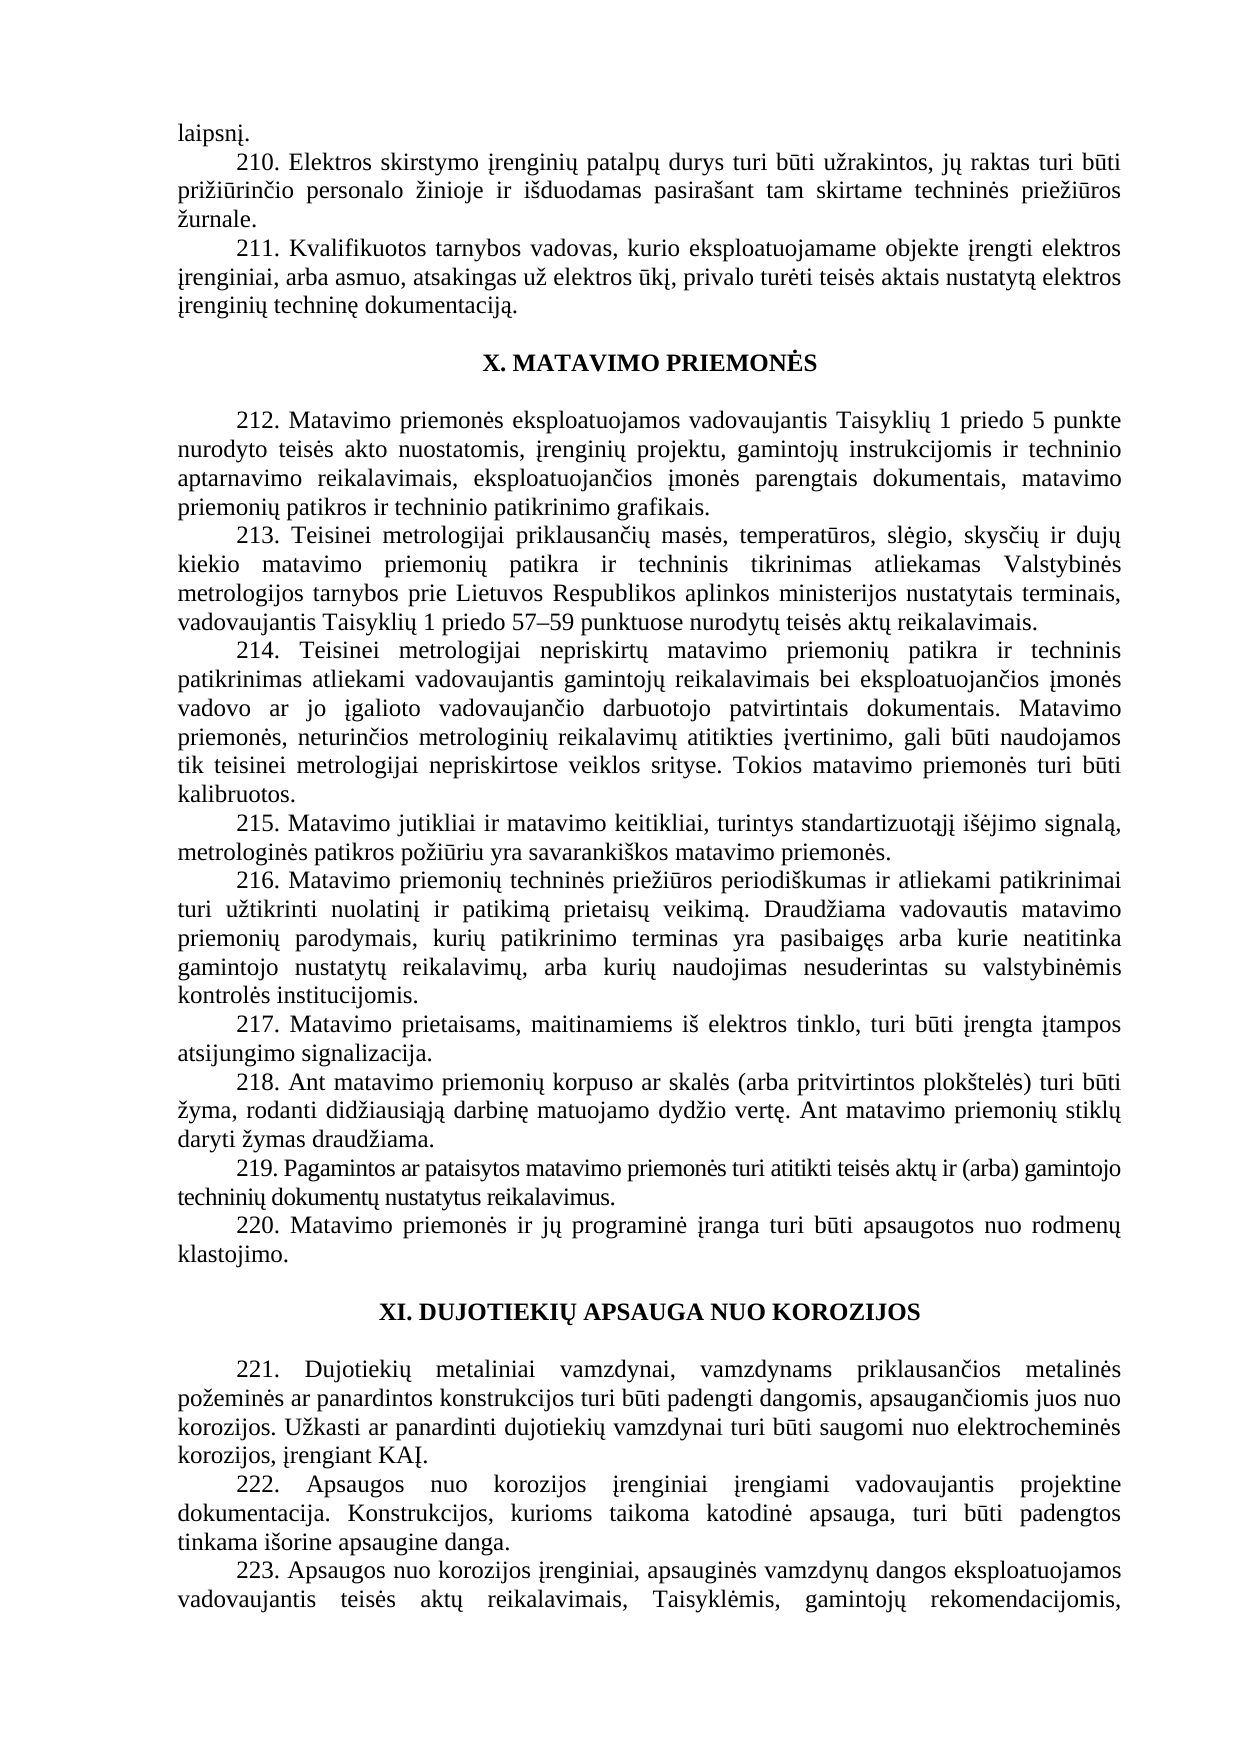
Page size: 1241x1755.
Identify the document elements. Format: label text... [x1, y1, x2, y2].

text 217. Matavimo prietaisams, maitinamiems iš elektros tinklo, turi būti įrengta įtampos atsijungimo signalizacija. [177, 1009, 1122, 1067]
text 211. Kvalifikuotos tarnybos vadovas, kurio eksploatuojamame objekte įrengti elektros įrenginiai, arba asmuo, atsakingas už elektros ūkį, privalo turėti teisės aktais nustatytą elektros įrenginių techninę dokumentaciją. [177, 233, 1122, 319]
text 221. Dujotiekių metaliniai vamzdynai, vamzdynams priklausančios metalinės požeminės ar panardintos konstrukcijos turi būti padengti dangomis, apsaugančiomis juos nuo korozijos. Užkasti ar panardinti dujotiekių vamzdynai turi būti saugomi nuo elektrocheminės korozijos, įrengiant KAĮ. [177, 1354, 1122, 1469]
text 218. Ant matavimo priemonių korpuso ar skalės (arba pritvirtintos plokštelės) turi būti žyma, rodanti didžiausiąją darbinę matuojamo dydžio vertę. Ant matavimo priemonių stiklų daryti žymas draudžiama. [177, 1067, 1122, 1153]
text XI. DUJOTIEKIŲ APSAUGA NUO KOROZIJOS [177, 1297, 1122, 1326]
text 222. Apsaugos nuo korozijos įrenginiai įrengiami vadovaujantis projektine dokumentacija. Konstrukcijos, kurioms taikoma katodinė apsauga, turi būti padengtos tinkama išorine apsaugine danga. [177, 1469, 1122, 1556]
text 215. Matavimo jutikliai ir matavimo keitikliai, turintys standartizuotąjį išėjimo signalą, metrologinės patikros požiūriu yra savarankiškos matavimo priemonės. [177, 808, 1122, 866]
text X. matavimo priemonės [177, 348, 1122, 377]
text 213. Teisinei metrologijai priklausančių masės, temperatūros, slėgio, skysčių ir dujų kiekio matavimo priemonių patikra ir techninis tikrinimas atliekamas Valstybinės metrologijos tarnybos prie Lietuvos Respublikos aplinkos ministerijos nustatytais terminais, vadovaujantis Taisyklių 1 priedo 57–59 punktuose nurodytų teisės aktų reikalavimais. [177, 521, 1122, 636]
text 220. Matavimo priemonės ir jų programinė įranga turi būti apsaugotos nuo rodmenų klastojimo. [177, 1211, 1122, 1268]
text 212. Matavimo priemonės eksploatuojamos vadovaujantis Taisyklių 1 priedo 5 punkte nurodyto teisės akto nuostatomis, įrenginių projektu, gamintojų instrukcijomis ir techninio aptarnavimo reikalavimais, eksploatuojančios įmonės parengtais dokumentais, matavimo priemonių patikros ir techninio patikrinimo grafikais. [177, 406, 1122, 521]
text laipsnį. [177, 118, 1122, 147]
text 219. Pagamintos ar pataisytos matavimo priemonės turi atitikti teisės aktų ir (arba) gamintojo techninių dokumentų nustatytus reikalavimus. [177, 1153, 1122, 1211]
text 214. Teisinei metrologijai nepriskirtų matavimo priemonių patikra ir techninis patikrinimas atliekami vadovaujantis gamintojų reikalavimais bei eksploatuojančios įmonės vadovo ar jo įgalioto vadovaujančio darbuotojo patvirtintais dokumentais. Matavimo priemonės, neturinčios metrologinių reikalavimų atitikties įvertinimo, gali būti naudojamos tik teisinei metrologijai nepriskirtose veiklos srityse. Tokios matavimo priemonės turi būti kalibruotos. [177, 636, 1122, 808]
text 210. Elektros skirstymo įrenginių patalpų durys turi būti užrakintos, jų raktas turi būti prižiūrinčio personalo žinioje ir išduodamas pasirašant tam skirtame techninės priežiūros žurnale. [177, 147, 1122, 233]
text 223. Apsaugos nuo korozijos įrenginiai, apsauginės vamzdynų dangos eksploatuojamos vadovaujantis teisės aktų reikalavimais, Taisyklėmis, gamintojų rekomendacijomis, [177, 1556, 1122, 1613]
text 216. Matavimo priemonių techninės priežiūros periodiškumas ir atliekami patikrinimai turi užtikrinti nuolatinį ir patikimą prietaisų veikimą. Draudžiama vadovautis matavimo priemonių parodymais, kurių patikrinimo terminas yra pasibaigęs arba kurie neatitinka gamintojo nustatytų reikalavimų, arba kurių naudojimas nesuderintas su valstybinėmis kontrolės institucijomis. [177, 866, 1122, 1009]
